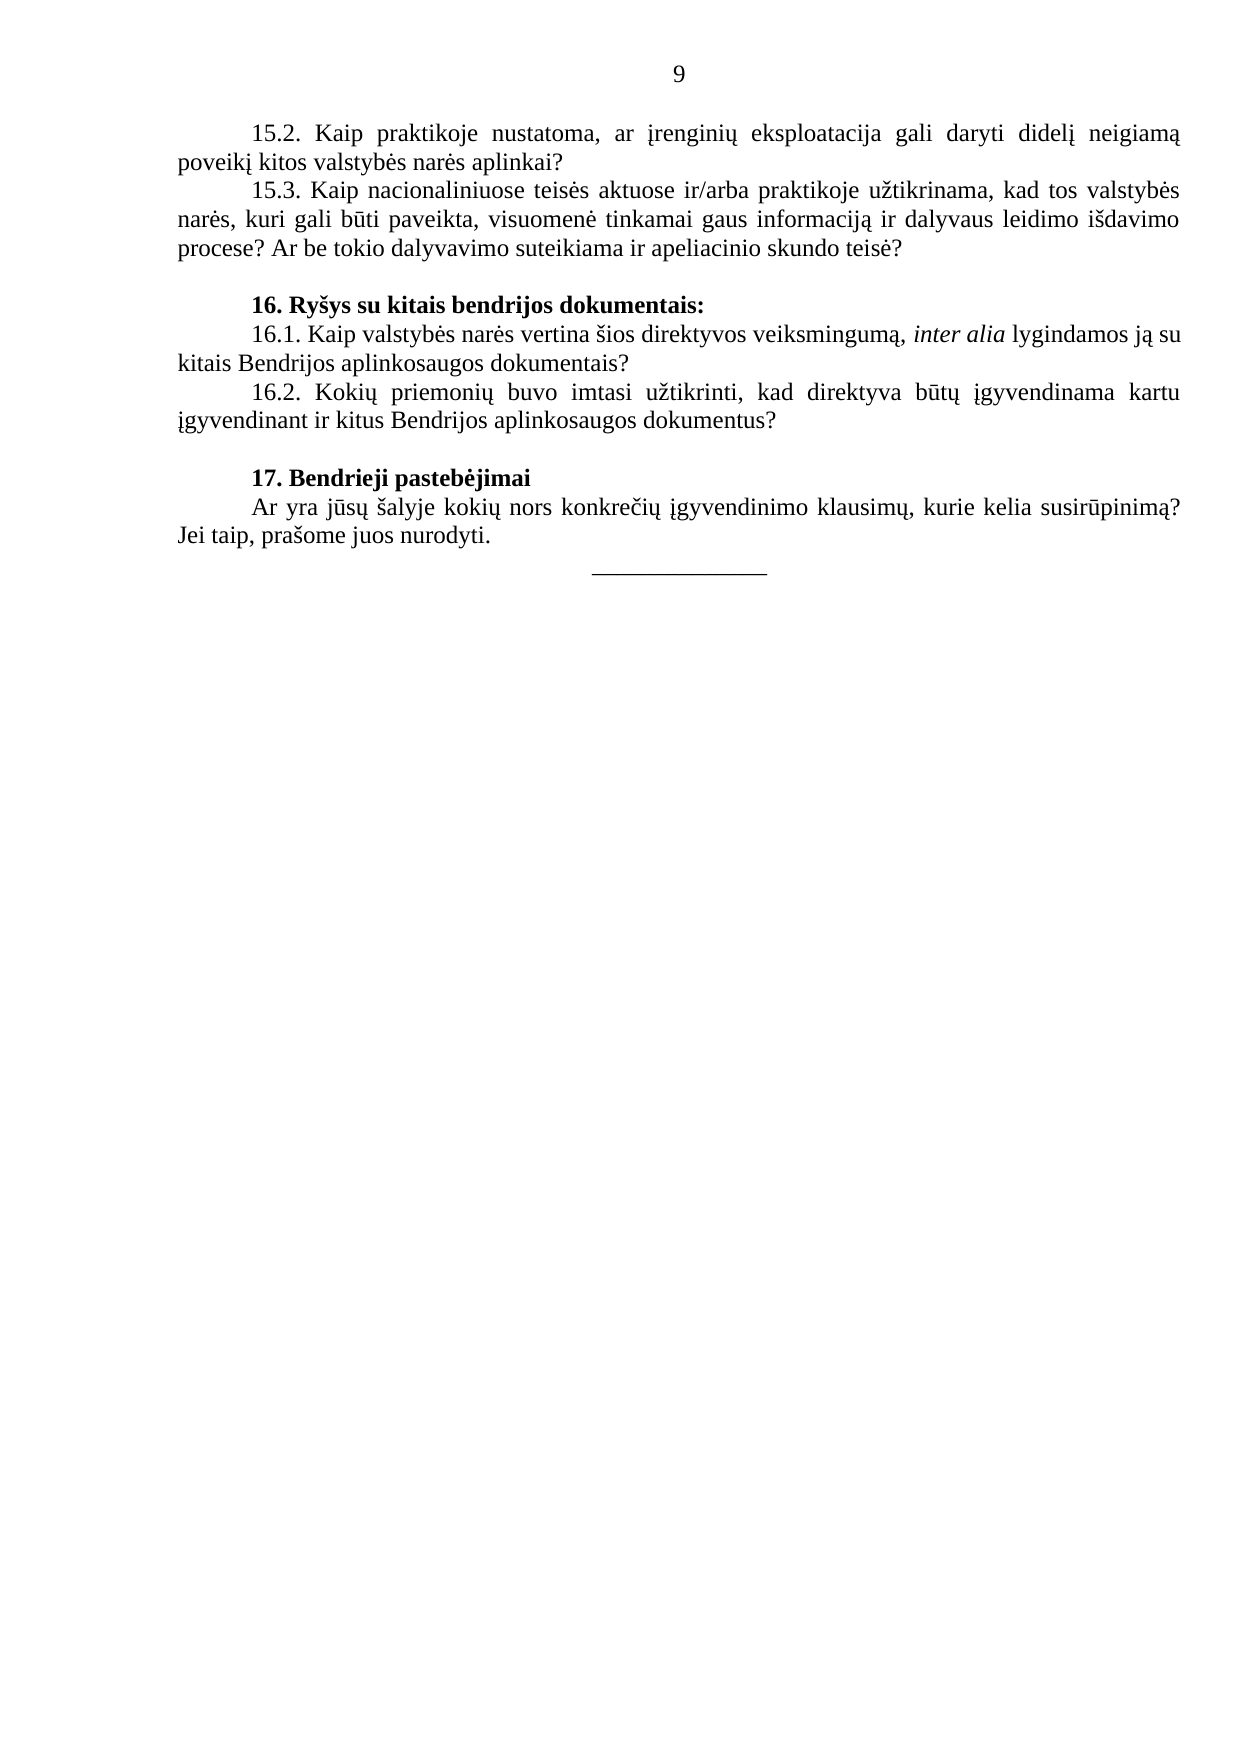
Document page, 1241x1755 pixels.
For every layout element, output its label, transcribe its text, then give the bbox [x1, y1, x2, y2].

text ______________ [177, 549, 1181, 578]
text 16.2. Kokių priemonių buvo imtasi užtikrinti, kad direktyva būtų įgyvendinama kartu įgyvendinant ir kitus Bendrijos aplinkosaugos dokumentus? [177, 377, 1181, 434]
text 15.2. Kaip praktikoje nustatoma, ar įrenginių eksploatacija gali daryti didelį neigiamą poveikį kitos valstybės narės aplinkai? [177, 118, 1181, 176]
text 16. Ryšys su kitais bendrijos dokumentais: [177, 291, 1181, 319]
text Ar yra jūsų šalyje kokių nors konkrečių įgyvendinimo klausimų, kurie kelia susirūpinimą? Jei taip, prašome juos nurodyti. [177, 492, 1181, 549]
text 15.3. Kaip nacionaliniuose teisės aktuose ir/arba praktikoje užtikrinama, kad tos valstybės narės, kuri gali būti paveikta, visuomenė tinkamai gaus informaciją ir dalyvaus leidimo išdavimo procese? Ar be tokio dalyvavimo suteikiama ir apeliacinio skundo teisė? [177, 176, 1181, 262]
text 17. Bendrieji pastebėjimai [177, 463, 1181, 492]
text 16.1. Kaip valstybės narės vertina šios direktyvos veiksmingumą, inter alia lygindamos ją su kitais Bendrijos aplinkosaugos dokumentais? [177, 319, 1181, 377]
